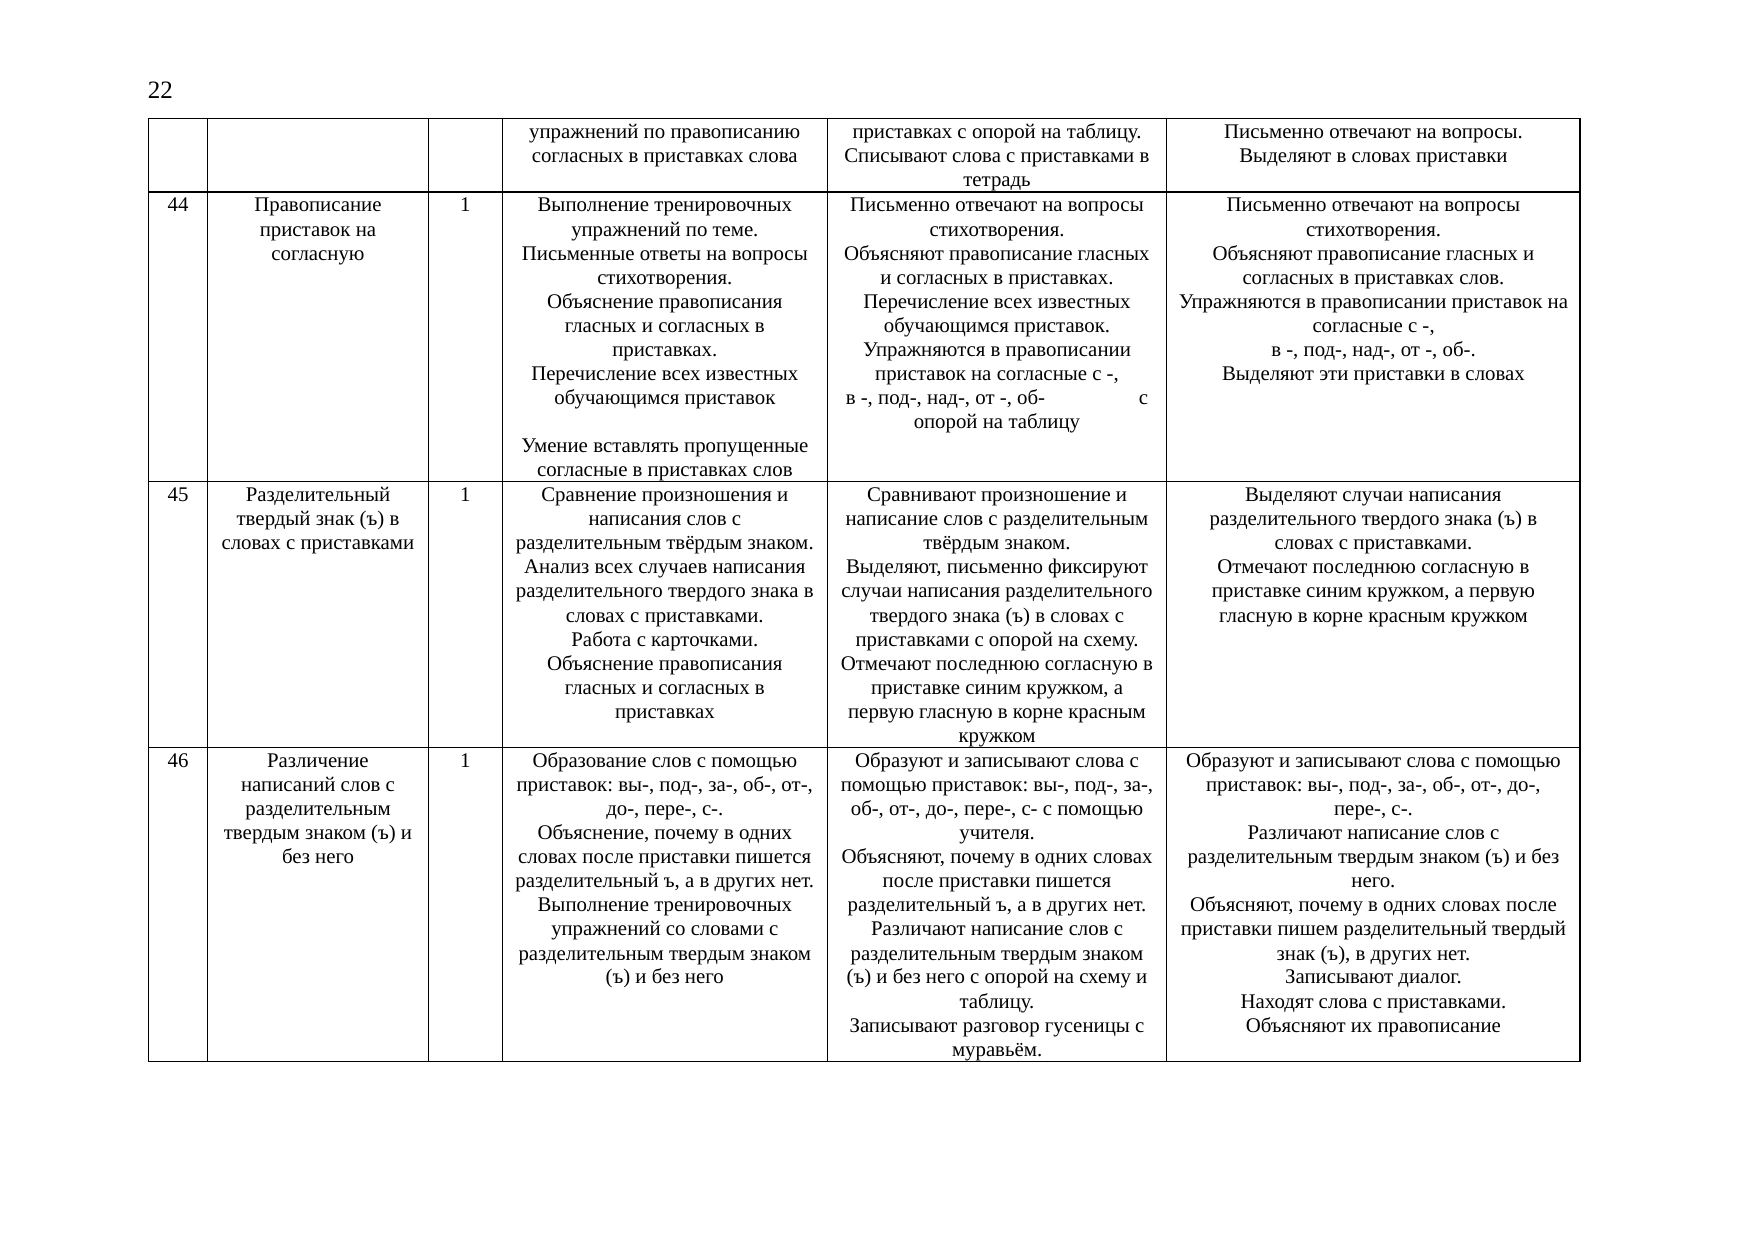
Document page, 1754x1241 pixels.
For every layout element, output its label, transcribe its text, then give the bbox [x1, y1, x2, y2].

table_cell Выделяют случаи написания разделительного твердого знака (ъ) в словах с приставками. Отмечают последнюю согласную в приставке синим кружком, а первую гласную в корне красным кружком [1167, 482, 1579, 747]
table_cell Различение написаний слов с разделительным твердым знаком (ъ) и без него [208, 748, 428, 1061]
table_cell Сравнение произношения и написания слов с разделительным твёрдым знаком. Анализ всех случаев написания разделительного твердого знака в словах с приставками. Работа с карточками. Объяснение правописания гласных и согласных в приставках [503, 482, 827, 747]
table_cell Сравнивают произношение и написание слов с разделительным твёрдым знаком. Выделяют, письменно фиксируют случаи написания разделительного твердого знака (ъ) в словах с приставками с опорой на схему. Отмечают последнюю согласную в приставке синим кружком, а первую гласную в корне красным кружком [828, 482, 1166, 747]
table_cell упражнений по правописанию согласных в приставках слова [503, 119, 827, 191]
table_cell Образование слов с помощью приставок: вы-, под-, за-, об-, от-, до-, пере-, с-. Объяснение, почему в одних словах после приставки пишется разделительный ъ, а в других нет. Выполнение тренировочных упражнений со словами с разделительным твердым знаком (ъ) и без него [503, 748, 827, 1061]
table_cell Выполнение тренировочных упражнений по теме. Письменные ответы на вопросы стихотворения. Объяснение правописания гласных и согласных в приставках. Перечисление всех известных обучающимся приставок Умение вставлять пропущенные согласные в приставках слов [503, 193, 827, 481]
table_cell 45 [149, 482, 207, 747]
table_cell [149, 119, 207, 191]
table_cell 46 [149, 748, 207, 1061]
table_cell приставках с опорой на таблицу. Списывают слова с приставками в тетрадь [828, 119, 1166, 191]
table_cell Разделительный твердый знак (ъ) в словах с приставками [208, 482, 428, 747]
table_cell Образуют и записывают слова с помощью приставок: вы-, под-, за-, об-, от-, до-, пере-, с- с помощью учителя. Объясняют, почему в одних словах после приставки пишется разделительный ъ, а в других нет. Различают написание слов с разделительным твердым знаком (ъ) и без него с опорой на схему и таблицу. Записывают разговор гусеницы с муравьём. [828, 748, 1166, 1061]
table_cell 1 [429, 748, 502, 1061]
table_cell 1 [429, 482, 502, 747]
table_cell 44 [149, 193, 207, 481]
table_cell [208, 119, 428, 191]
table_cell Образуют и записывают слова с помощью приставок: вы-, под-, за-, об-, от-, до-, пере-, с-. Различают написание слов с разделительным твердым знаком (ъ) и без него. Объясняют, почему в одних словах после приставки пишем разделительный твердый знак (ъ), в других нет. Записывают диалог. Находят слова с приставками. Объясняют их правописание [1167, 748, 1579, 1061]
table_cell Письменно отвечают на вопросы стихотворения. Объясняют правописание гласных и согласных в приставках слов. Упражняются в правописании приставок на согласные с -, в -, под-, над-, от -, об-. Выделяют эти приставки в словах [1167, 193, 1579, 481]
table_cell [429, 119, 502, 191]
table_cell Правописание приставок на согласную [208, 193, 428, 481]
table_cell Письменно отвечают на вопросы стихотворения. Объясняют правописание гласных и согласных в приставках. Перечисление всех известных обучающимся приставок. Упражняются в правописании приставок на согласные с -, в -, под-, над-, от -, об- с опорой на таблицу [828, 193, 1166, 481]
table_cell Письменно отвечают на вопросы. Выделяют в словах приставки [1167, 119, 1579, 191]
table_cell 1 [429, 193, 502, 481]
